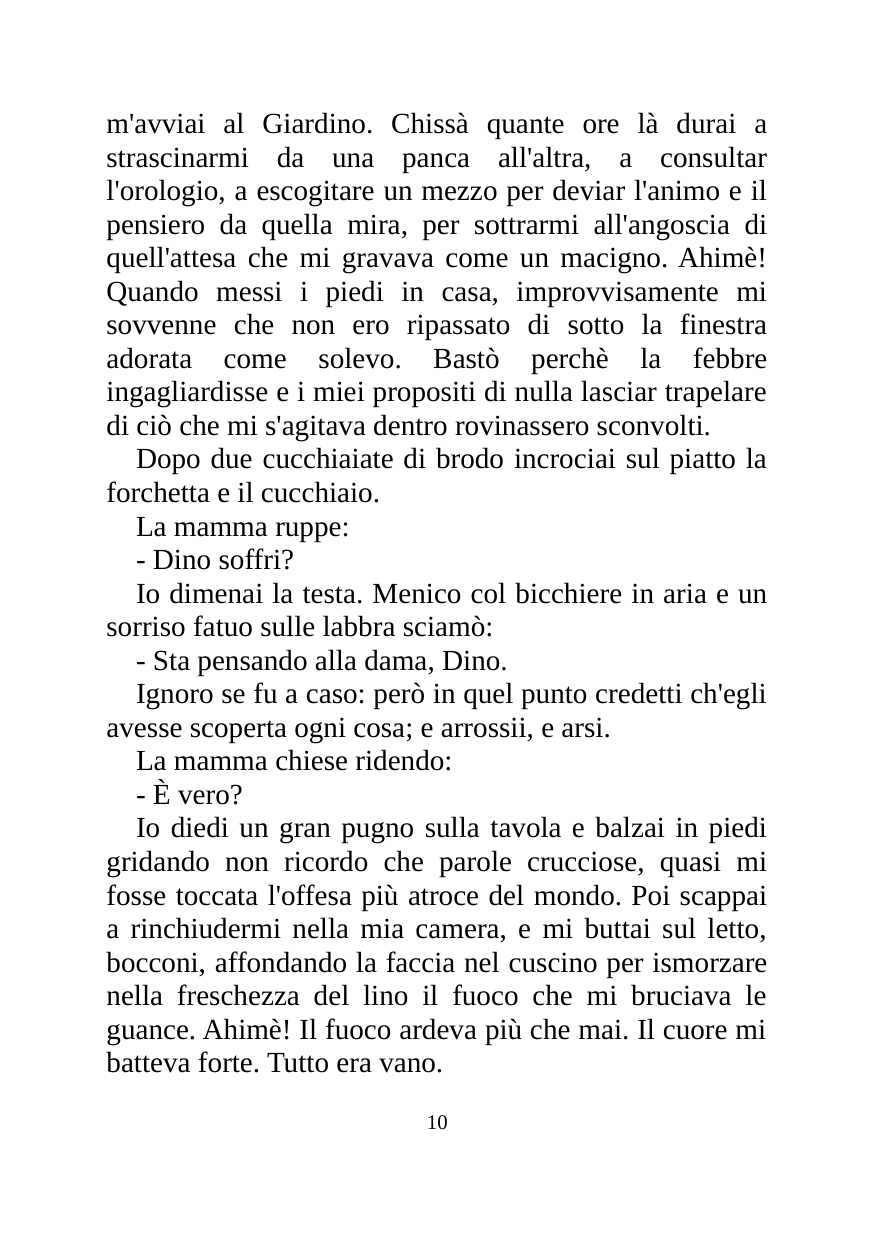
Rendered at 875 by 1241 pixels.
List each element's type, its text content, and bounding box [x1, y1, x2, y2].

text - Sta pensando alla dama, Dino. [106, 643, 768, 676]
text Io diedi un gran pugno sulla tavola e balzai in piedi gridando non ricordo che parole crucciose, quasi mi fosse toccata l'offesa più atroce del mondo. Poi scappai a rinchiudermi nella mia camera, e mi buttai sul letto, bocconi, affondando la faccia nel cuscino per ismorzare nella freschezza del lino il fuoco che mi bruciava le guance. Ahimè! Il fuoco ardeva più che mai. Il cuore mi batteva forte. Tutto era vano. [106, 811, 768, 1079]
text - È vero? [106, 777, 768, 811]
text Ignoro se fu a caso: però in quel punto credetti ch'egli avesse scoperta ogni cosa; e arrossii, e arsi. [106, 676, 768, 743]
text m'avviai al Giardino. Chissà quante ore là durai a strascinarmi da una panca all'altra, a consultar l'orologio, a escogitare un mezzo per deviar l'animo e il pensiero da quella mira, per sottrarmi all'angoscia di quell'attesa che mi gravava come un macigno. Ahimè! Quando messi i piedi in casa, improvvisamente mi sovvenne che non ero ripassato di sotto la finestra adorata come solevo. Bastò perchè la febbre ingagliardisse e i miei propositi di nulla lasciar trapelare di ciò che mi s'agitava dentro rovinassero sconvolti. [106, 106, 768, 442]
text La mamma ruppe: [106, 509, 768, 542]
text Dopo due cucchiaiate di brodo incrociai sul piatto la forchetta e il cucchiaio. [106, 442, 768, 509]
text Io dimenai la testa. Menico col bicchiere in aria e un sorriso fatuo sulle labbra sciamò: [106, 576, 768, 643]
text La mamma chiese ridendo: [106, 743, 768, 777]
text - Dino soffri? [106, 542, 768, 576]
